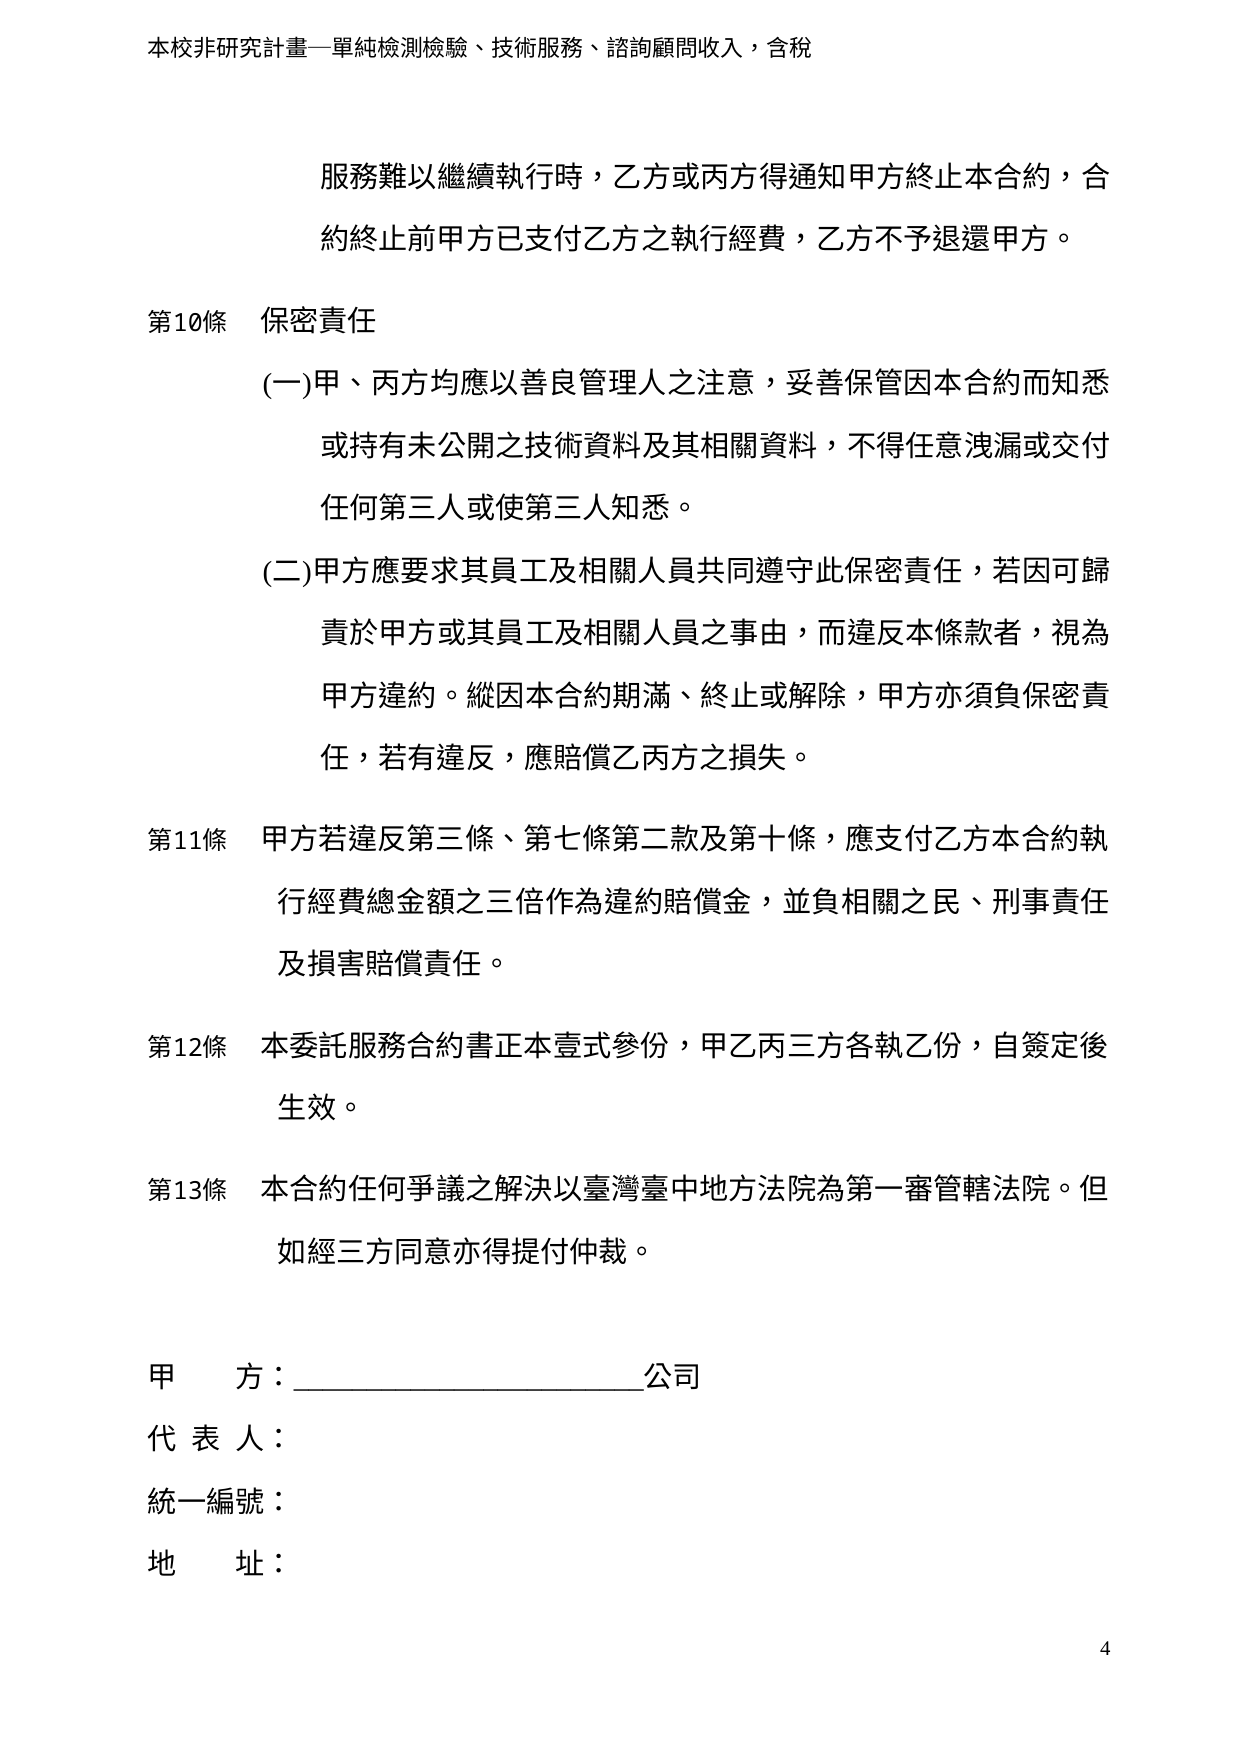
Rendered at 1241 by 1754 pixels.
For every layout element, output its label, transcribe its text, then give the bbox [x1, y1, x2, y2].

text 甲 方：________________________公司 [148, 1333, 1110, 1395]
text 地 址： [148, 1520, 1110, 1583]
text (二)甲方應要求其員工及相關人員共同遵守此保密責任，若因可歸責於甲方或其員工及相關人員之事由，而違反本條款者，視為甲方違約。縱因本合約期滿、終止或解除，甲方亦須負保密責任，若有違反，應賠償乙丙方之損失。 [262, 527, 1110, 777]
list 本委託服務合約書正本壹式參份，甲乙丙三方各執乙份，自簽定後生效。 [148, 1002, 1110, 1127]
text 統一編號： [148, 1458, 1110, 1520]
list 甲方若違反第三條、第七條第二款及第十條，應支付乙方本合約執行經費總金額之三倍作為違約賠償金，並負相關之民、刑事責任及損害賠償責任。 [148, 795, 1110, 983]
list 本合約任何爭議之解決以臺灣臺中地方法院為第一審管轄法院。但如經三方同意亦得提付仲裁。 [148, 1145, 1110, 1270]
text 服務難以繼續執行時，乙方或丙方得通知甲方終止本合約，合約終止前甲方已支付乙方之執行經費，乙方不予退還甲方。 [262, 133, 1110, 258]
text (一)甲、丙方均應以善良管理人之注意，妥善保管因本合約而知悉或持有未公開之技術資料及其相關資料，不得任意洩漏或交付任何第三人或使第三人知悉。 [262, 339, 1110, 527]
text 代 表 人： [148, 1395, 1110, 1458]
list 保密責任 [148, 277, 1110, 339]
